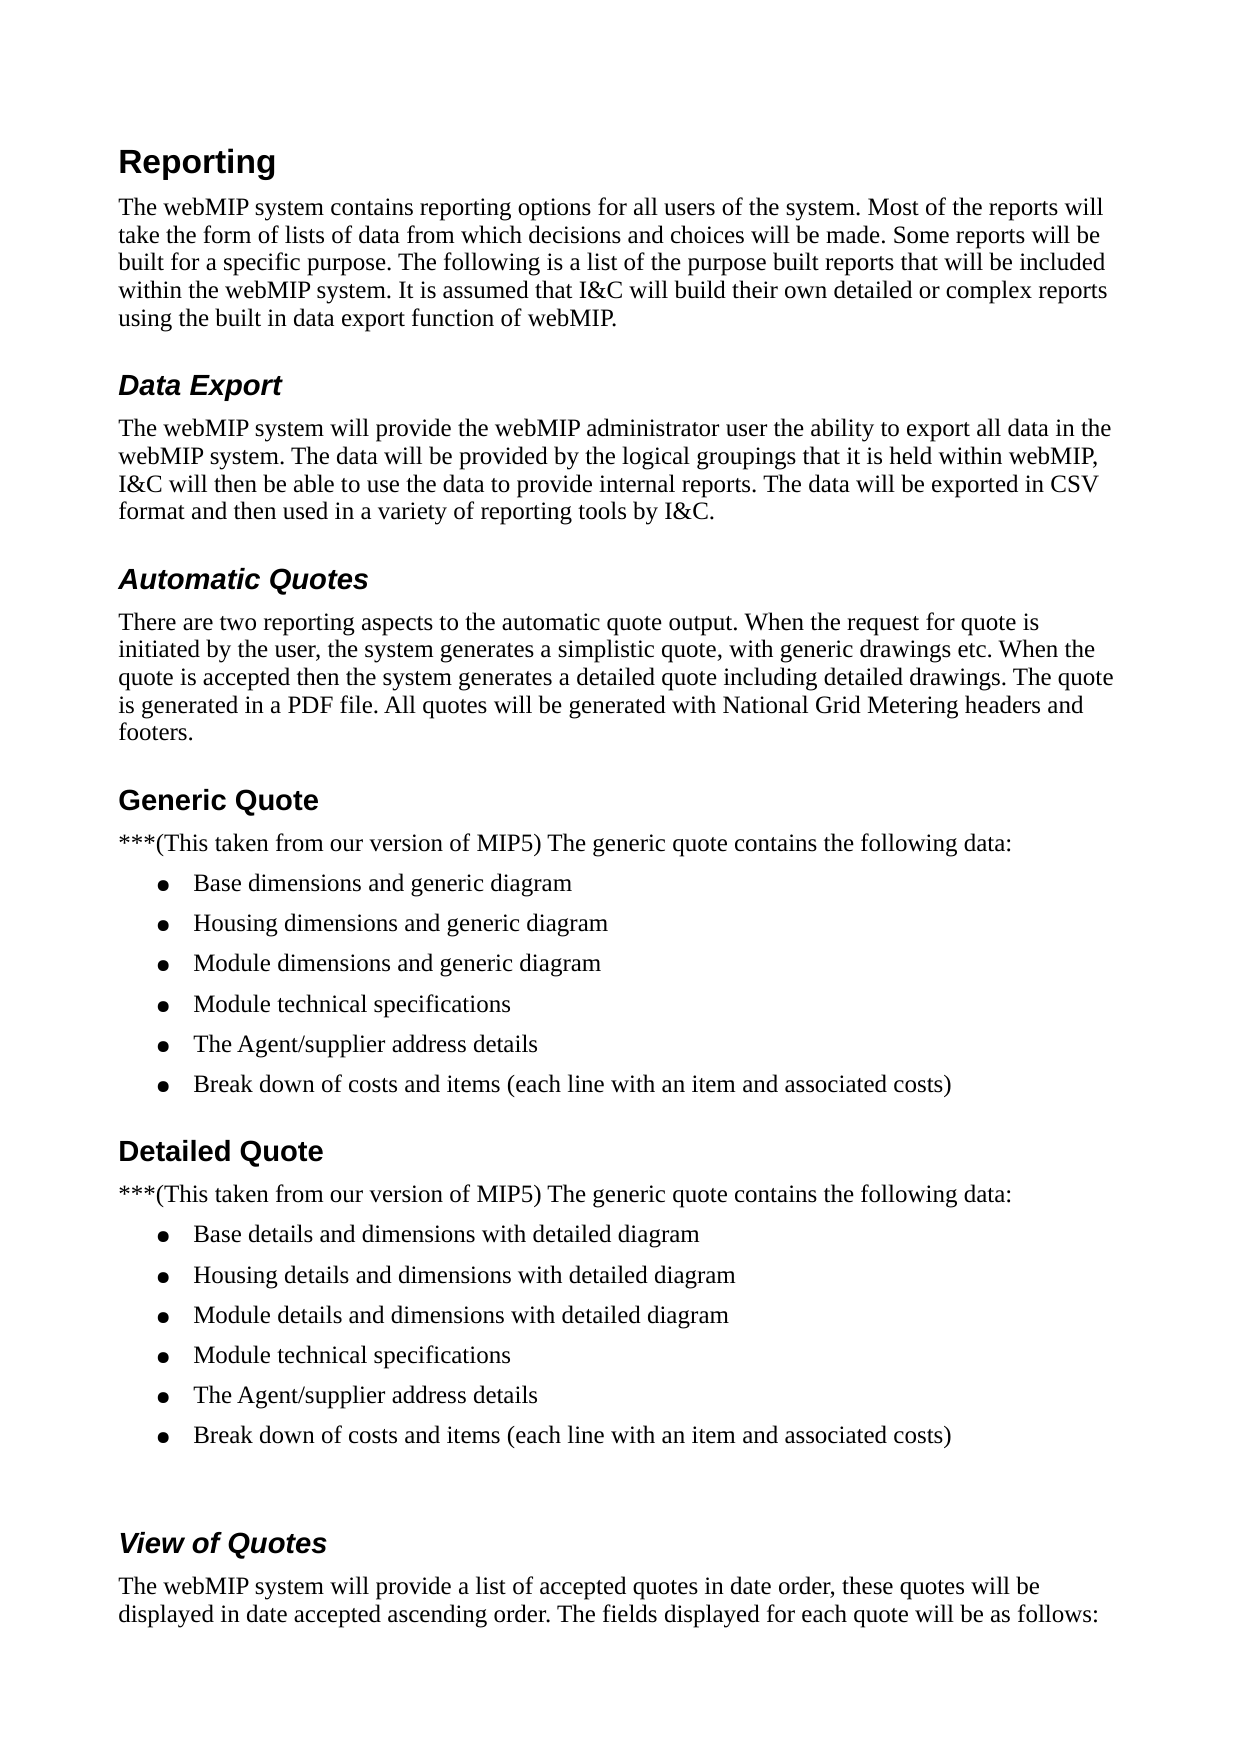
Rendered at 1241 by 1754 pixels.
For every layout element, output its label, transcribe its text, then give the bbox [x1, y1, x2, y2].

text The webMIP system will provide the webMIP administrator user the ability to export all data in the webMIP system. The data will be provided by the logical groupings that it is held within webMIP, I&C will then be able to use the data to provide internal reports. The data will be exported in CSV format and then used in a variety of reporting tools by I&C. [118, 414, 1122, 525]
list Break down of costs and items (each line with an item and associated costs) [156, 1422, 1122, 1449]
list Housing details and dimensions with detailed diagram [156, 1261, 1122, 1288]
subtitle Automatic Quotes [118, 563, 1122, 595]
list The Agent/supplier address details [156, 1381, 1122, 1409]
list Base dimensions and generic diagram [156, 869, 1122, 897]
subtitle Detailed Quote [118, 1135, 1122, 1168]
list Base details and dimensions with detailed diagram [156, 1221, 1122, 1248]
subtitle View of Quotes [118, 1527, 1122, 1560]
list Break down of costs and items (each line with an item and associated costs) [156, 1070, 1122, 1098]
text The webMIP system contains reporting options for all users of the system. Most of the reports will take the form of lists of data from which decisions and choices will be made. Some reports will be built for a specific purpose. The following is a list of the purpose built reports that will be included within the webMIP system. It is assumed that I&C will build their own detailed or complex reports using the built in data export function of webMIP. [118, 193, 1122, 332]
text There are two reporting aspects to the automatic quote output. When the request for quote is initiated by the user, the system generates a simplistic quote, with generic drawings etc. When the quote is accepted then the system generates a detailed quote including detailed drawings. The quote is generated in a PDF file. All quotes will be generated with National Grid Metering headers and footers. [118, 608, 1122, 746]
subtitle Generic Quote [118, 784, 1122, 816]
list Module dimensions and generic diagram [156, 949, 1122, 977]
list Module details and dimensions with detailed diagram [156, 1301, 1122, 1329]
subtitle Reporting [118, 143, 1122, 181]
subtitle Data Export [118, 369, 1122, 402]
text The webMIP system will provide a list of accepted quotes in date order, these quotes will be displayed in date accepted ascending order. The fields displayed for each quote will be as follows: [118, 1572, 1122, 1628]
text ***(This taken from our version of MIP5) The generic quote contains the following data: [118, 1180, 1122, 1208]
list The Agent/supplier address details [156, 1030, 1122, 1058]
list Housing dimensions and generic diagram [156, 909, 1122, 937]
text ***(This taken from our version of MIP5) The generic quote contains the following data: [118, 829, 1122, 857]
list Module technical specifications [156, 990, 1122, 1017]
list Module technical specifications [156, 1341, 1122, 1369]
